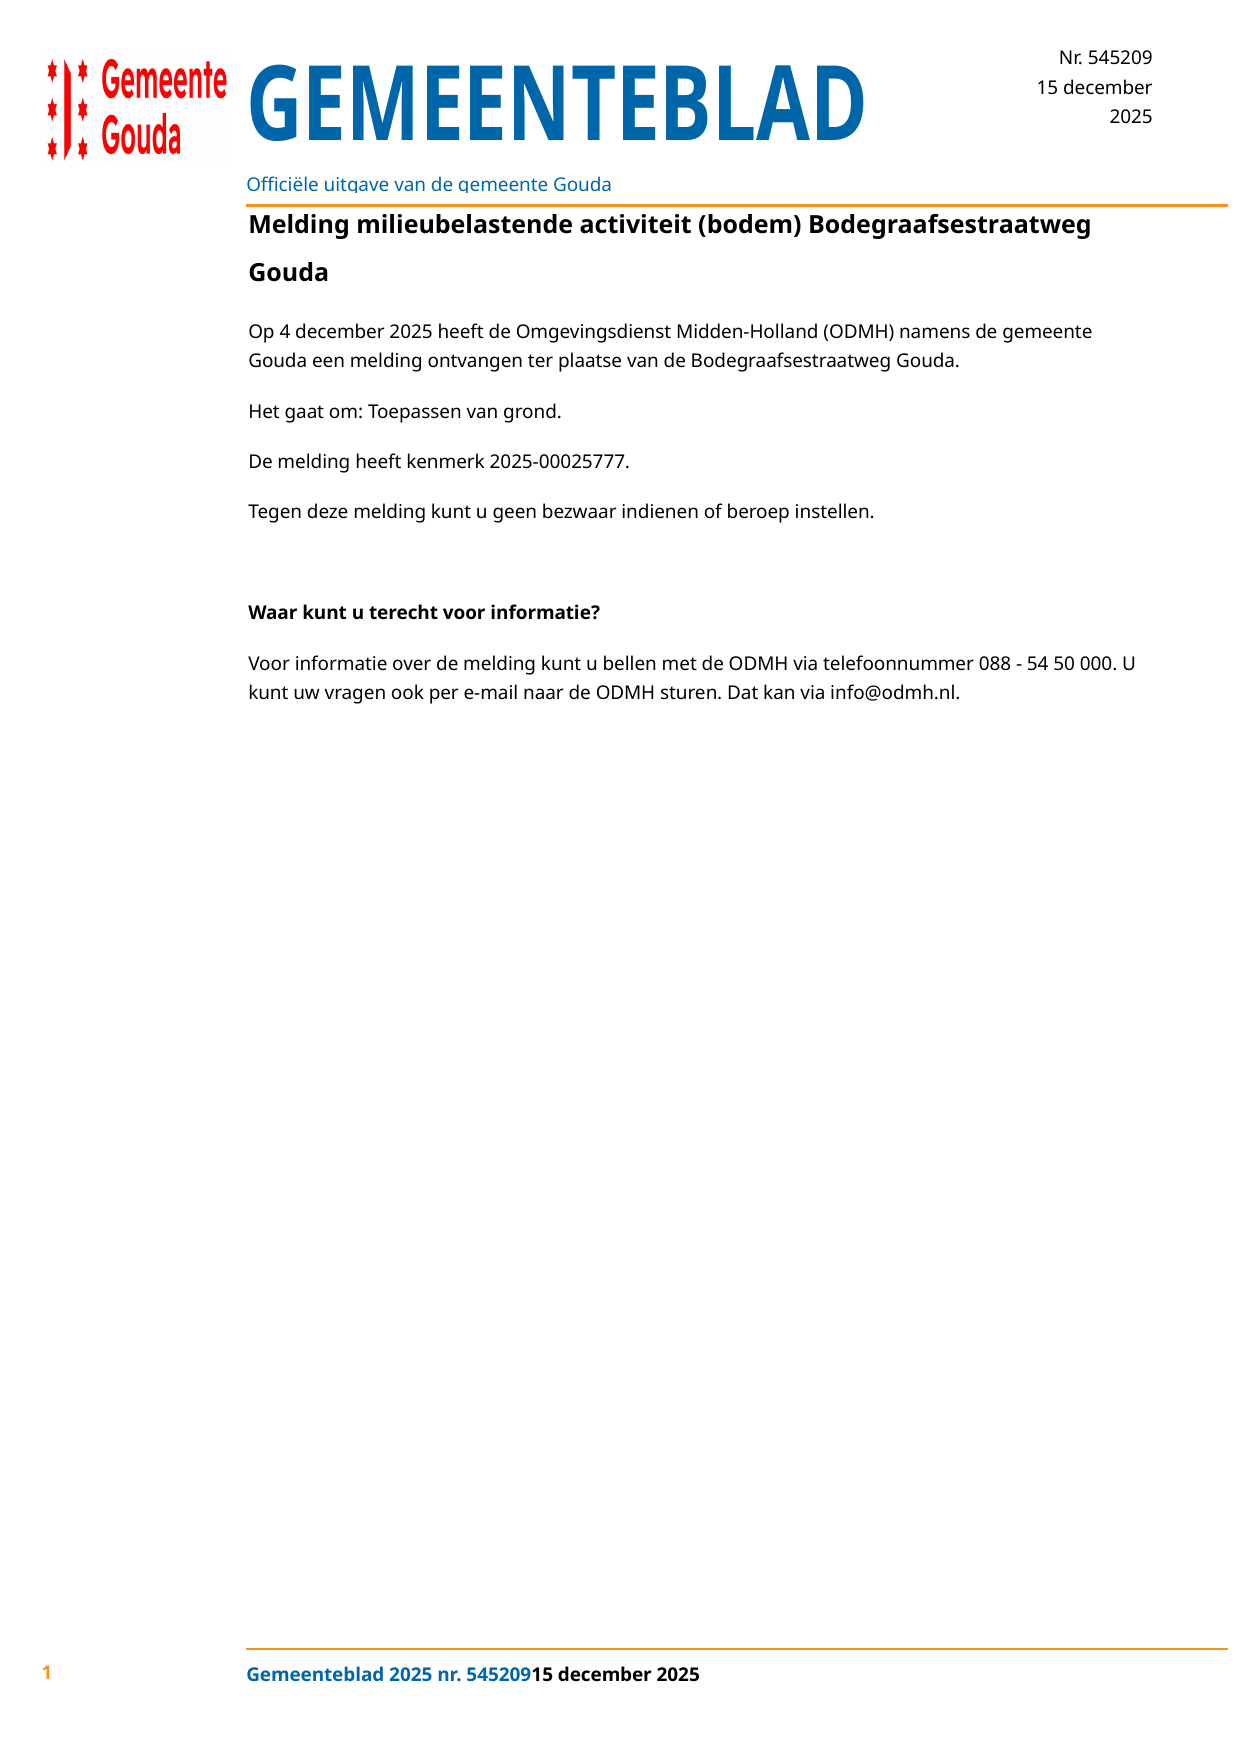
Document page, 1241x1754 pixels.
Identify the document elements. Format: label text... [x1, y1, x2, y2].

picture [41, 47, 231, 172]
text Waar kunt u terecht voor informatie? [248, 599, 1152, 625]
text Op 4 december 2025 heeft de Omgevingsdienst Midden-Holland (ODMH) namens de gemeente Gouda een melding ontvangen ter plaatse van de Bodegraafsestraatweg Gouda. [248, 318, 1152, 373]
text Tegen deze melding kunt u geen bezwaar indienen of beroep instellen. [248, 499, 1152, 524]
text Voor informatie over de melding kunt u bellen met de ODMH via telefoonnummer 088 - 54 50 000. U kunt uw vragen ook per e-mail naar de ODMH sturen. Dat kan via info@odmh.nl. [248, 650, 1152, 705]
text De melding heeft kenmerk 2025-00025777. [248, 448, 1152, 474]
text Melding milieubelastende activiteit (bodem) Bodegraafsestraatweg Gouda [248, 207, 1152, 288]
text Het gaat om: Toepassen van grond. [248, 398, 1152, 424]
